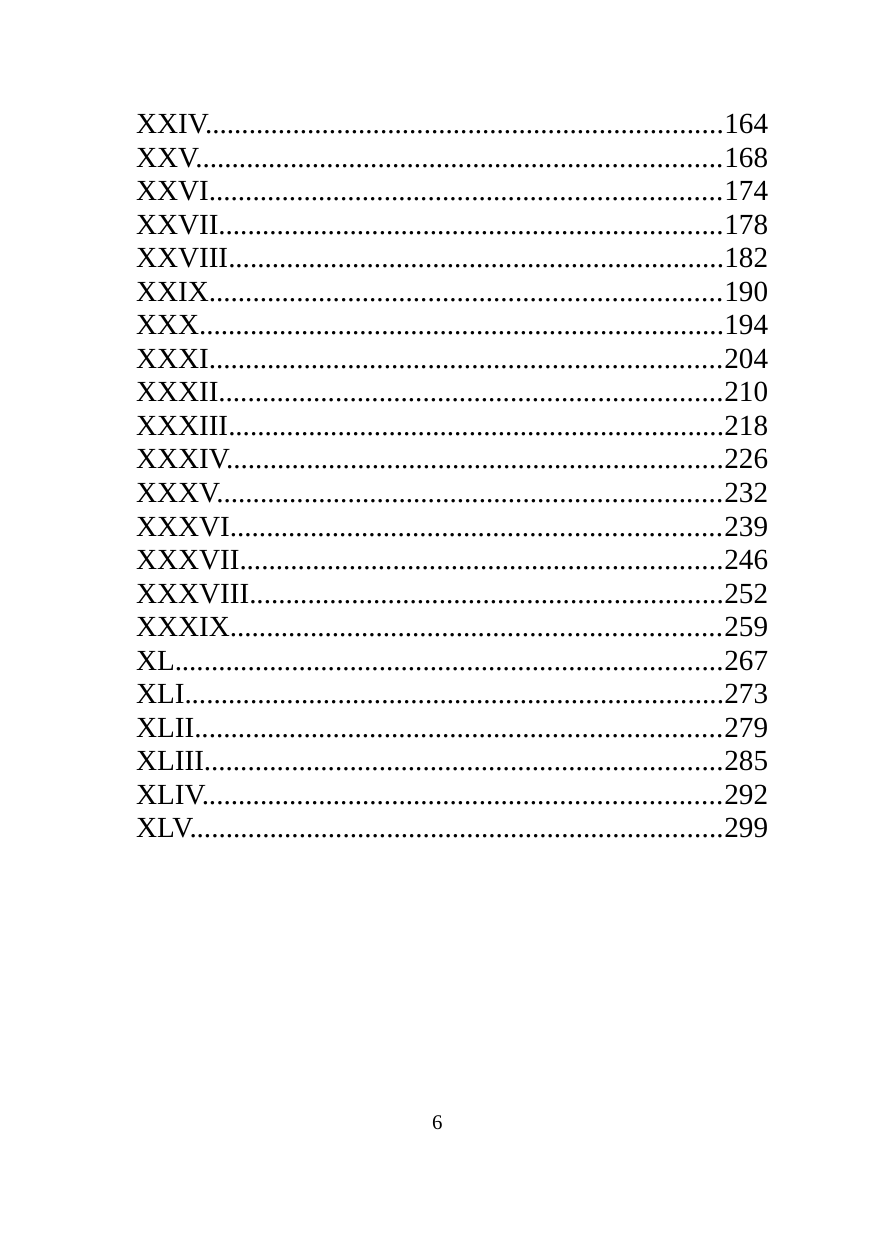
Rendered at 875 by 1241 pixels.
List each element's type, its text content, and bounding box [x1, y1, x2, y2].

text XXXI. 204 [136, 341, 768, 374]
text XXXVIII. 252 [136, 576, 768, 609]
text XXXIX. 259 [136, 609, 768, 643]
text XXXII. 210 [136, 374, 768, 408]
text XXVIII. 182 [136, 240, 768, 274]
text XXVII. 178 [136, 207, 768, 240]
text XLV. 299 [136, 811, 768, 844]
text XL. 267 [136, 643, 768, 676]
text XXXVI. 239 [136, 509, 768, 542]
text XLIV. 292 [136, 777, 768, 811]
text XLI. 273 [136, 676, 768, 710]
text XLIII. 285 [136, 743, 768, 777]
text XXXV. 232 [136, 475, 768, 509]
text XXIV. 164 [136, 106, 768, 140]
text XXIX. 190 [136, 274, 768, 307]
text XLII. 279 [136, 710, 768, 743]
text XXXIII. 218 [136, 408, 768, 442]
text XXVI. 174 [136, 173, 768, 207]
text XXXIV. 226 [136, 442, 768, 475]
text XXXVII. 246 [136, 542, 768, 576]
text XXX. 194 [136, 307, 768, 341]
text XXV. 168 [136, 140, 768, 173]
